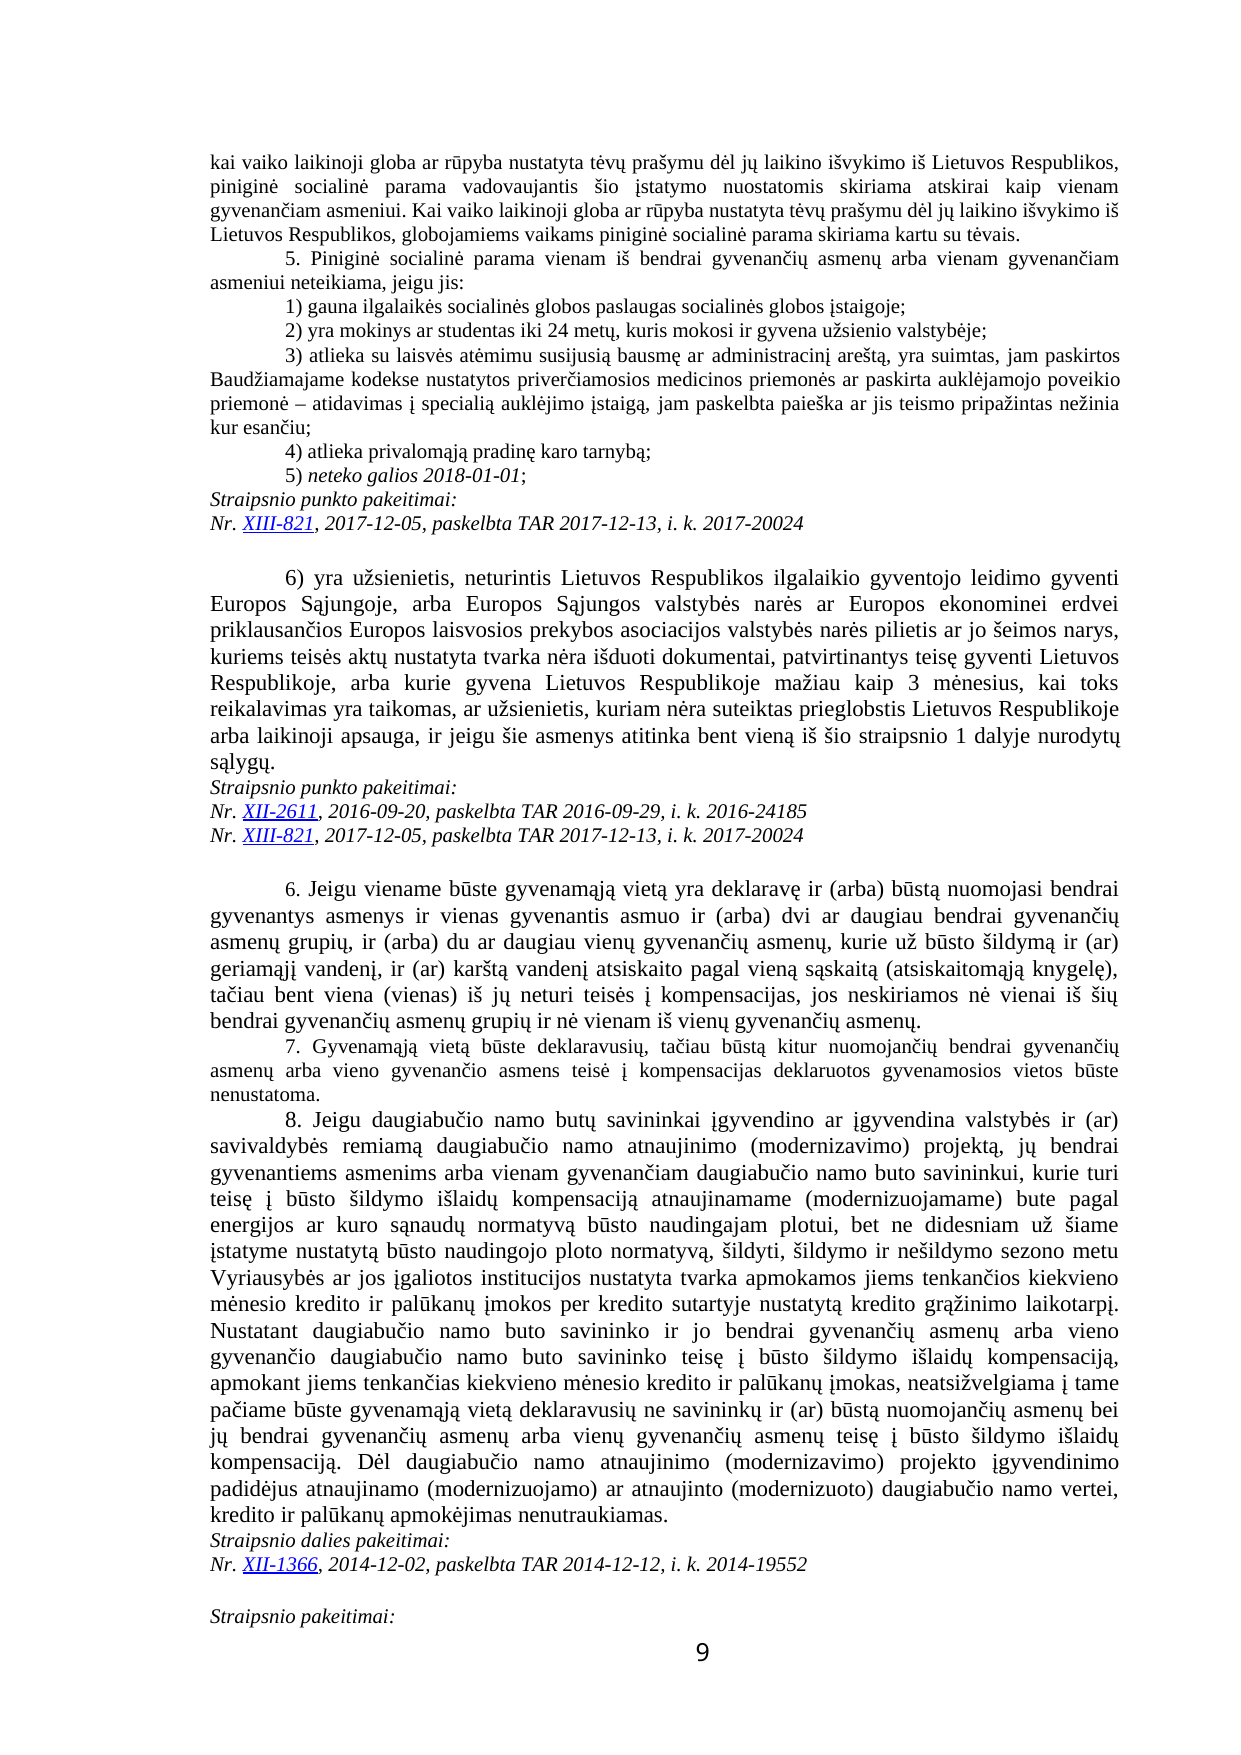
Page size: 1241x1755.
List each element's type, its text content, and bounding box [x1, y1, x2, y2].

text 1) gauna ilgalaikės socialinės globos paslaugas socialinės globos įstaigoje; [210, 294, 1120, 318]
text Straipsnio punkto pakeitimai: [210, 487, 1120, 511]
text 6) yra užsienietis, neturintis Lietuvos Respublikos ilgalaikio gyventojo leidimo gyventi Europos Sąjungoje, arba Europos Sąjungos valstybės narės ar Europos ekonominei erdvei priklausančios Europos laisvosios prekybos asociacijos valstybės narės pilietis ar jo šeimos narys, kuriems teisės aktų nustatyta tvarka nėra išduoti dokumentai, patvirtinantys teisę gyventi Lietuvos Respublikoje, arba kurie gyvena Lietuvos Respublikoje mažiau kaip 3 mėnesius, kai toks reikalavimas yra taikomas, ar užsienietis, kuriam nėra suteiktas prieglobstis Lietuvos Respublikoje arba laikinoji apsauga, ir jeigu šie asmenys atitinka bent vieną iš šio straipsnio 1 dalyje nurodytų sąlygų. [210, 564, 1120, 774]
text 3) atlieka su laisvės atėmimu susijusią bausmę ar administracinį areštą, yra suimtas, jam paskirtos Baudžiamajame kodekse nustatytos priverčiamosios medicinos priemonės ar paskirta auklėjamojo poveikio priemonė – atidavimas į specialią auklėjimo įstaigą, jam paskelbta paieška ar jis teismo pripažintas nežinia kur esančiu; [210, 342, 1120, 439]
text Nr. XIII-821, 2017-12-05, paskelbta TAR 2017-12-13, i. k. 2017-20024 [210, 823, 1120, 847]
text 2) yra mokinys ar studentas iki 24 metų, kuris mokosi ir gyvena užsienio valstybėje; [210, 318, 1120, 342]
text Nr. XIII-821, 2017-12-05, paskelbta TAR 2017-12-13, i. k. 2017-20024 [210, 511, 1120, 535]
text Straipsnio punkto pakeitimai: [210, 774, 1120, 799]
text 8. Jeigu daugiabučio namo butų savininkai įgyvendino ar įgyvendina valstybės ir (ar) savivaldybės remiamą daugiabučio namo atnaujinimo (modernizavimo) projektą, jų bendrai gyvenantiems asmenims arba vienam gyvenančiam daugiabučio namo buto savininkui, kurie turi teisę į būsto šildymo išlaidų kompensaciją atnaujinamame (modernizuojamame) bute pagal energijos ar kuro sąnaudų normatyvą būsto naudingajam plotui, bet ne didesniam už šiame įstatyme nustatytą būsto naudingojo ploto normatyvą, šildyti, šildymo ir nešildymo sezono metu Vyriausybės ar jos įgaliotos institucijos nustatyta tvarka apmokamos jiems tenkančios kiekvieno mėnesio kredito ir palūkanų įmokos per kredito sutartyje nustatytą kredito grąžinimo laikotarpį. Nustatant daugiabučio namo buto savininko ir jo bendrai gyvenančių asmenų arba vieno gyvenančio daugiabučio namo buto savininko teisę į būsto šildymo išlaidų kompensaciją, apmokant jiems tenkančias kiekvieno mėnesio kredito ir palūkanų įmokas, neatsižvelgiama į tame pačiame būste gyvenamąją vietą deklaravusių ne savininkų ir (ar) būstą nuomojančių asmenų bei jų bendrai gyvenančių asmenų arba vienų gyvenančių asmenų teisę į būsto šildymo išlaidų kompensaciją. Dėl daugiabučio namo atnaujinimo (modernizavimo) projekto įgyvendinimo padidėjus atnaujinamo (modernizuojamo) ar atnaujinto (modernizuoto) daugiabučio namo vertei, kredito ir palūkanų apmokėjimas nenutraukiamas. [210, 1106, 1120, 1527]
text Straipsnio dalies pakeitimai: [210, 1527, 1120, 1552]
text Straipsnio pakeitimai: [210, 1604, 1120, 1628]
text 5. Piniginė socialinė parama vienam iš bendrai gyvenančių asmenų arba vienam gyvenančiam asmeniui neteikiama, jeigu jis: [210, 246, 1120, 294]
text Nr. XII-2611, 2016-09-20, paskelbta TAR 2016-09-29, i. k. 2016-24185 [210, 799, 1120, 823]
text 4) atlieka privalomąją pradinę karo tarnybą; [210, 439, 1120, 463]
text 7. Gyvenamąją vietą būste deklaravusių, tačiau būstą kitur nuomojančių bendrai gyvenančių asmenų arba vieno gyvenančio asmens teisė į kompensacijas deklaruotos gyvenamosios vietos būste nenustatoma. [210, 1034, 1120, 1106]
text 6. Jeigu viename būste gyvenamąją vietą yra deklaravę ir (arba) būstą nuomojasi bendrai gyvenantys asmenys ir vienas gyvenantis asmuo ir (arba) dvi ar daugiau bendrai gyvenančių asmenų grupių, ir (arba) du ar daugiau vienų gyvenančių asmenų, kurie už būsto šildymą ir (ar) geriamąjį vandenį, ir (ar) karštą vandenį atsiskaito pagal vieną sąskaitą (atsiskaitomąją knygelę), tačiau bent viena (vienas) iš jų neturi teisės į kompensacijas, jos neskiriamos nė vienai iš šių bendrai gyvenančių asmenų grupių ir nė vienam iš vienų gyvenančių asmenų. [210, 876, 1120, 1034]
text Nr. XII-1366, 2014-12-02, paskelbta TAR 2014-12-12, i. k. 2014-19552 [210, 1552, 1120, 1576]
text kai vaiko laikinoji globa ar rūpyba nustatyta tėvų prašymu dėl jų laikino išvykimo iš Lietuvos Respublikos, piniginė socialinė parama vadovaujantis šio įstatymo nuostatomis skiriama atskirai kaip vienam gyvenančiam asmeniui. Kai vaiko laikinoji globa ar rūpyba nustatyta tėvų prašymu dėl jų laikino išvykimo iš Lietuvos Respublikos, globojamiems vaikams piniginė socialinė parama skiriama kartu su tėvais. [210, 150, 1120, 246]
text 5) neteko galios 2018-01-01; [210, 463, 1120, 487]
